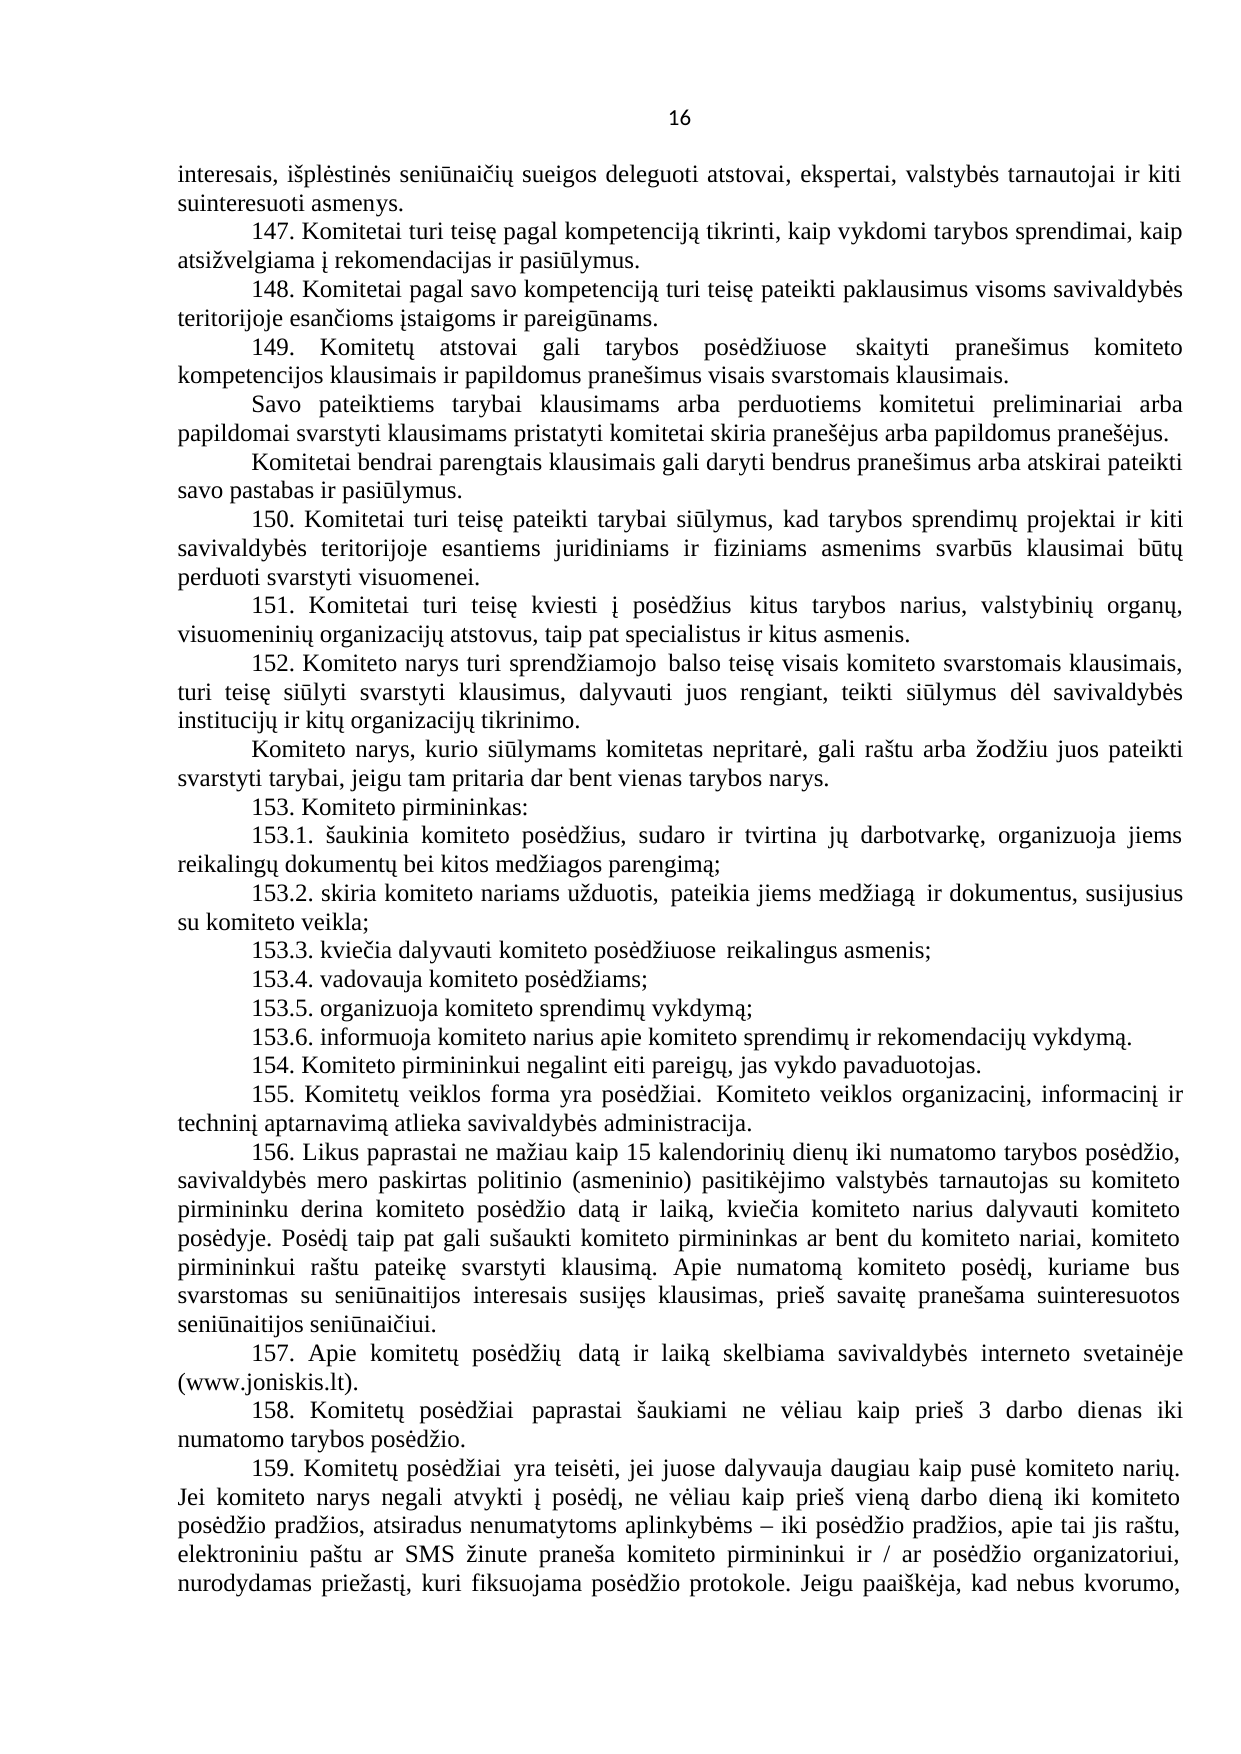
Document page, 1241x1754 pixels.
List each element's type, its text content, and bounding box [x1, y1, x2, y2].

text Komitetai bendrai parengtais klausimais gali daryti bendrus pranešimus arba atskirai pateikti savo pastabas ir pasiūlymus. [177, 447, 1183, 504]
text 154. Komiteto pirmininkui negalint eiti pareigų, jas vykdo pavaduotojas. [177, 1051, 1183, 1079]
text 148. Komitetai pagal savo kompetenciją turi teisę pateikti paklausimus visoms savivaldybės teritorijoje esančioms įstaigoms ir pareigūnams. [177, 274, 1183, 332]
text 153.2. skiria komiteto nariams užduotis, pateikia jiems medžiagą ir dokumentus, susijusius su komiteto veikla; [177, 878, 1183, 936]
text 153. Komiteto pirmininkas: [177, 792, 1183, 821]
text 153.1. šaukinia komiteto posėdžius, sudaro ir tvirtina jų darbotvarkę, organizuoja jiems reikalingų dokumentų bei kitos medžiagos parengimą; [177, 821, 1183, 878]
text 158. Komitetų posėdžiai paprastai šaukiami ne vėliau kaip prieš 3 darbo dienas iki numatomo tarybos posėdžio. [177, 1396, 1183, 1453]
text 156. Likus paprastai ne mažiau kaip 15 kalendorinių dienų iki numatomo tarybos posėdžio, savivaldybės mero paskirtas politinio (asmeninio) pasitikėjimo valstybės tarnautojas su komiteto pirmininku derina komiteto posėdžio datą ir laiką, kviečia komiteto narius dalyvauti komiteto posėdyje. Posėdį taip pat gali sušaukti komiteto pirmininkas ar bent du komiteto nariai, komiteto pirmininkui raštu pateikę svarstyti klausimą. Apie numatomą komiteto posėdį, kuriame bus svarstomas su seniūnaitijos interesais susijęs klausimas, prieš savaitę pranešama suinteresuotos seniūnaitijos seniūnaičiui. [177, 1137, 1181, 1338]
text 153.4. vadovauja komiteto posėdžiams; [177, 964, 1183, 993]
text 151. Komitetai turi teisę kviesti į posėdžius kitus tarybos narius, valstybinių organų, visuomeninių organizacijų atstovus, taip pat specialistus ir kitus asmenis. [177, 591, 1183, 648]
text 149. Komitetų atstovai gali tarybos posėdžiuose skaityti pranešimus komiteto kompetencijos klausimais ir papildomus pranešimus visais svarstomais klausimais. [177, 332, 1183, 389]
text Savo pateiktiems tarybai klausimams arba perduotiems komitetui preliminariai arba papildomai svarstyti klausimams pristatyti komitetai skiria pranešėjus arba papildomus pranešėjus. [177, 389, 1183, 447]
text 153.6. informuoja komiteto narius apie komiteto sprendimų ir rekomendacijų vykdymą. [177, 1022, 1183, 1051]
text 159. Komitetų posėdžiai yra teisėti, jei juose dalyvauja daugiau kaip pusė komiteto narių. Jei komiteto narys negali atvykti į posėdį, ne vėliau kaip prieš vieną darbo dieną iki komiteto posėdžio pradžios, atsiradus nenumatytoms aplinkybėms – iki posėdžio pradžios, apie tai jis raštu, elektroniniu paštu ar SMS žinute praneša komiteto pirmininkui ir / ar posėdžio organizatoriui, nurodydamas priežastį, kuri fiksuojama posėdžio protokole. Jeigu paaiškėja, kad nebus kvorumo, [177, 1453, 1181, 1597]
text Komiteto narys, kurio siūlymams komitetas nepritarė, gali raštu arba žodžiu juos pateikti svarstyti tarybai, jeigu tam pritaria dar bent vienas tarybos narys. [177, 734, 1183, 792]
text 147. Komitetai turi teisę pagal kompetenciją tikrinti, kaip vykdomi tarybos sprendimai, kaip atsižvelgiama į rekomendacijas ir pasiūlymus. [177, 217, 1183, 274]
text 153.3. kviečia dalyvauti komiteto posėdžiuose reikalingus asmenis; [177, 936, 1183, 964]
text 153.5. organizuoja komiteto sprendimų vykdymą; [177, 993, 1183, 1022]
text 157. Apie komitetų posėdžių datą ir laiką skelbiama savivaldybės interneto svetainėje (www.joniskis.lt). [177, 1338, 1183, 1396]
text 155. Komitetų veiklos forma yra posėdžiai. Komiteto veiklos organizacinį, informacinį ir techninį aptarnavimą atlieka savivaldybės administracija. [177, 1079, 1183, 1137]
text 150. Komitetai turi teisę pateikti tarybai siūlymus, kad tarybos sprendimų projektai ir kiti savivaldybės teritorijoje esantiems juridiniams ir fiziniams asmenims svarbūs klausimai būtų perduoti svarstyti visuomenei. [177, 504, 1183, 591]
text 152. Komiteto narys turi sprendžiamojo balso teisę visais komiteto svarstomais klausimais, turi teisę siūlyti svarstyti klausimus, dalyvauti juos rengiant, teikti siūlymus dėl savivaldybės institucijų ir kitų organizacijų tikrinimo. [177, 648, 1183, 734]
text interesais, išplėstinės seniūnaičių sueigos deleguoti atstovai, ekspertai, valstybės tarnautojai ir kiti suinteresuoti asmenys. [177, 159, 1181, 217]
